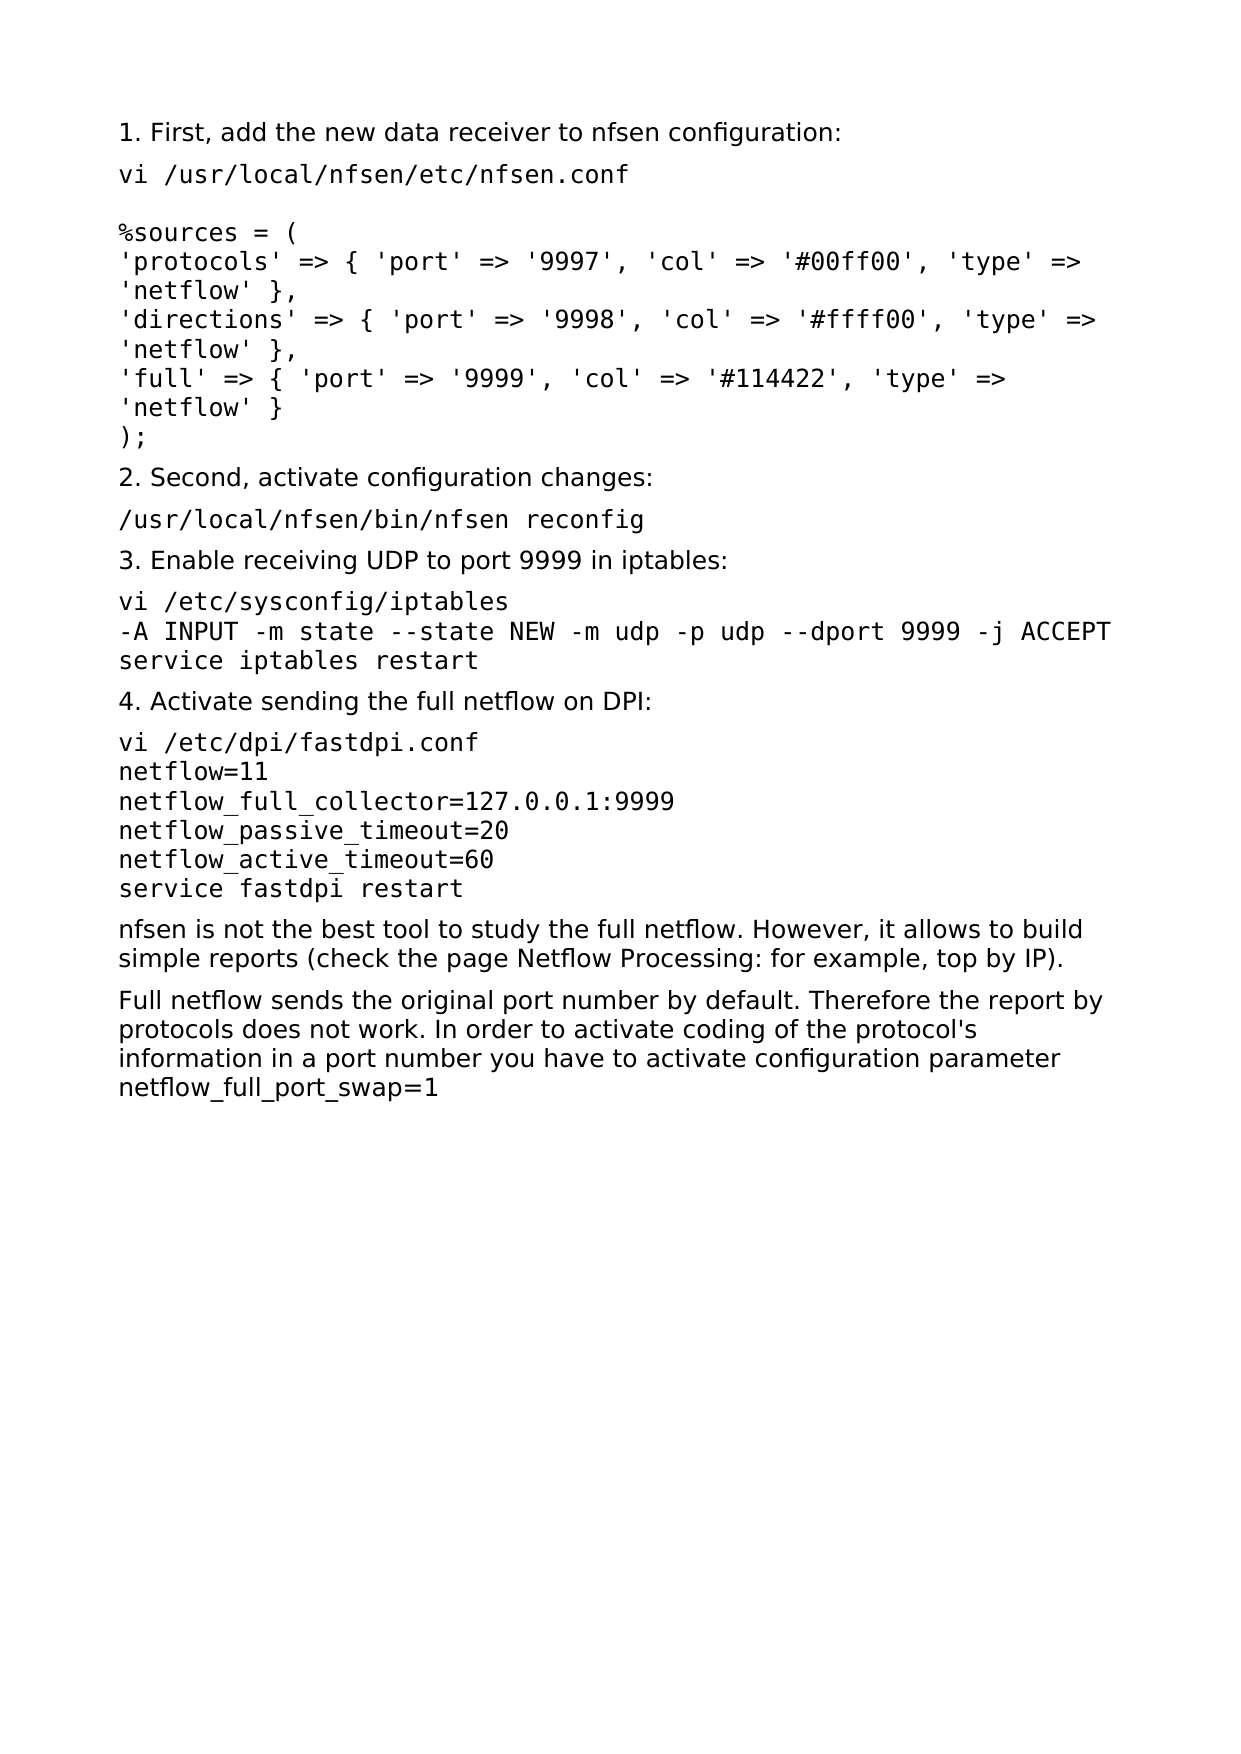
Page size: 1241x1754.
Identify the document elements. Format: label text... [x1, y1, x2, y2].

text 1. First, add the new data receiver to nfsen configuration: [118, 118, 1122, 147]
text nfsen is not the best tool to study the full netflow. However, it allows to build simple reports (check the page Netflow Processing: for example, top by IP). [118, 915, 1122, 973]
text Full netflow sends the original port number by default. Therefore the report by protocols does not work. In order to activate coding of the protocol's information in a port number you have to activate configuration parameter netflow_full_port_swap=1 [118, 986, 1122, 1103]
text vi /usr/local/nfsen/etc/nfsen.conf %sources = ( 'protocols' => { 'port' => '9997', 'col' => '#00ff00', 'type' => 'netflow' }, 'directions' => { 'port' => '9998', 'col' => '#ffff00', 'type' => 'netflow' }, 'full' => { 'port' => '9999', 'col' => '#114422', 'type' => 'netflow' } ); [118, 160, 1122, 451]
text vi /etc/dpi/fastdpi.conf netflow=11 netflow_full_collector=127.0.0.1:9999 netflow_passive_timeout=20 netflow_active_timeout=60 service fastdpi restart [118, 728, 1122, 903]
text 3. Enable receiving UDP to port 9999 in iptables: [118, 546, 1122, 575]
text 4. Activate sending the full netflow on DPI: [118, 687, 1122, 716]
text vi /etc/sysconfig/iptables -A INPUT -m state --state NEW -m udp -p udp --dport 9999 -j ACCEPT service iptables restart [118, 587, 1122, 675]
text /usr/local/nfsen/bin/nfsen reconfig [118, 505, 1122, 534]
text 2. Second, activate configuration changes: [118, 463, 1122, 492]
